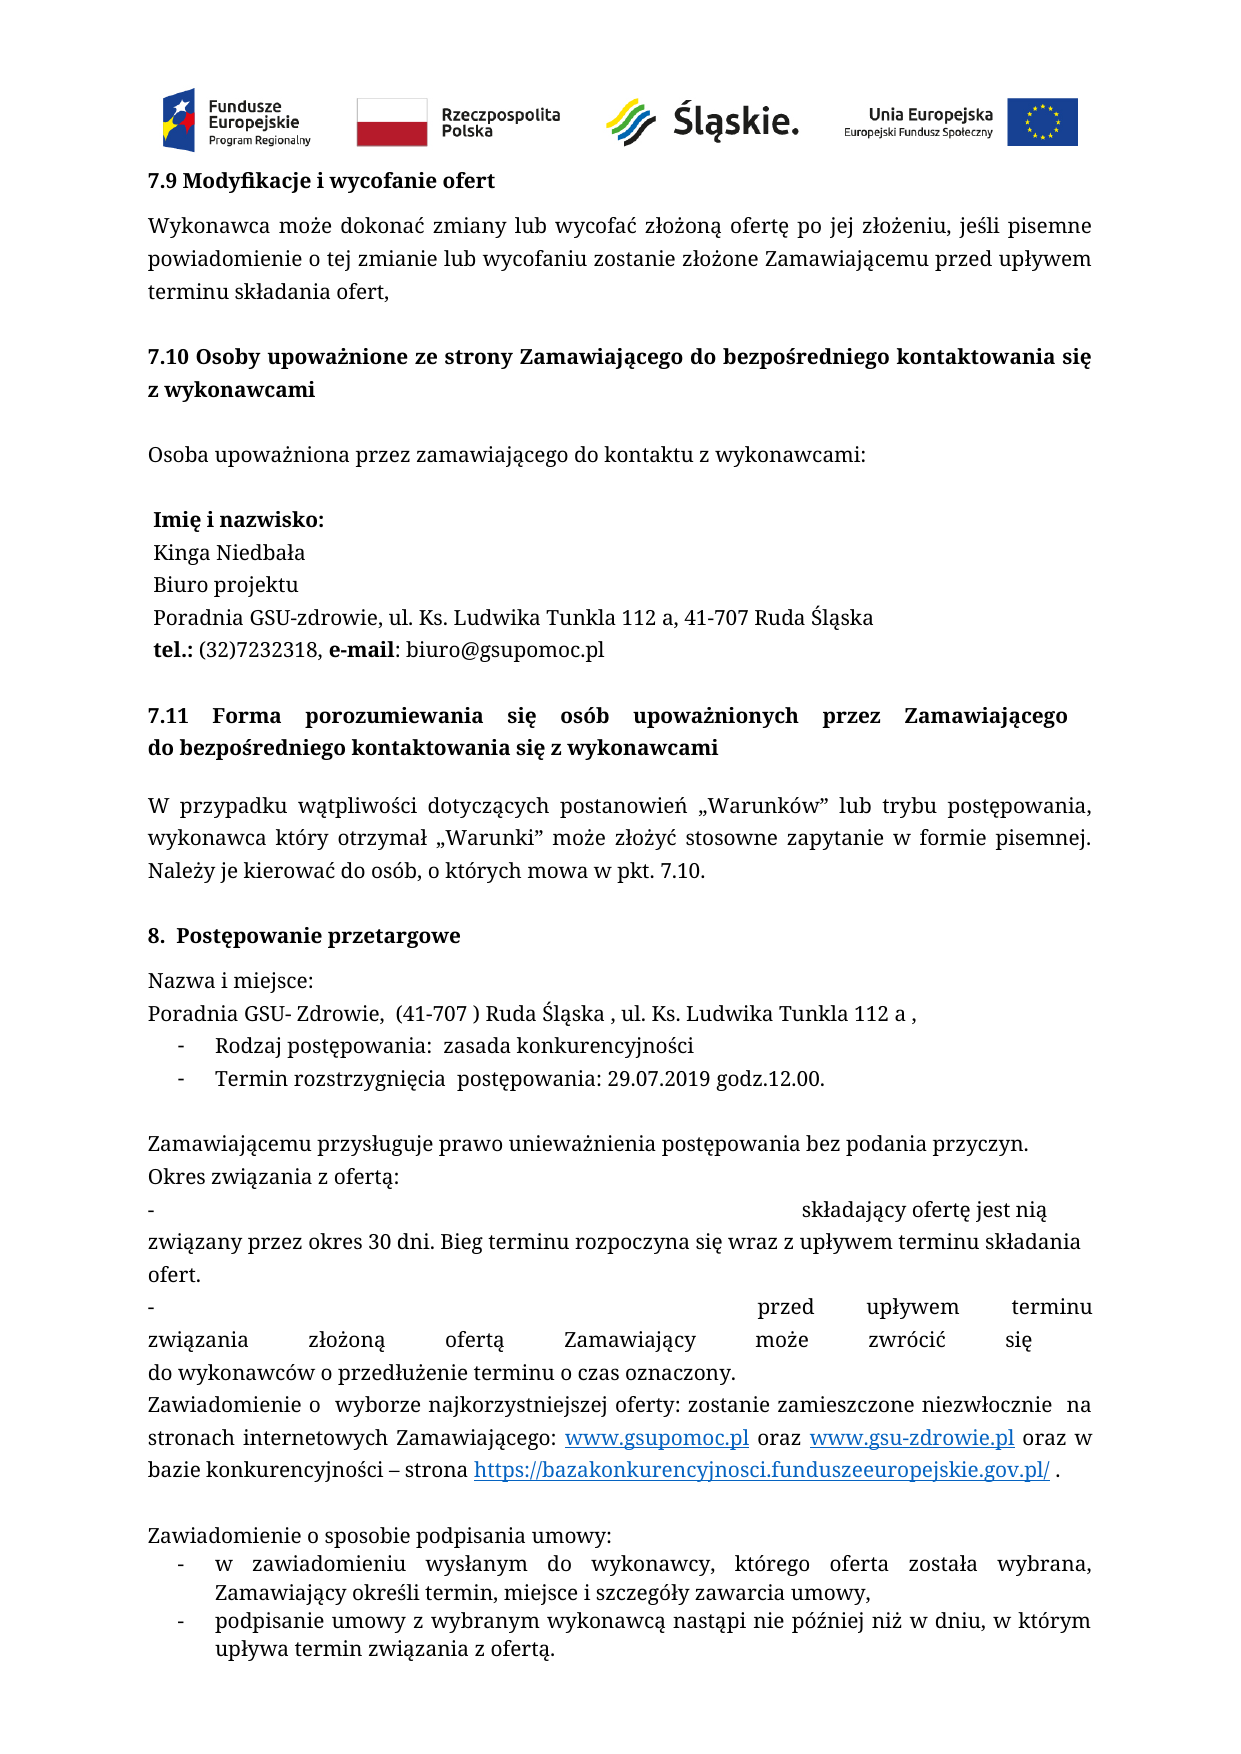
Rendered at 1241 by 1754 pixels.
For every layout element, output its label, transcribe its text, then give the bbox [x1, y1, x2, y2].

list przed upływem terminu związania złożoną ofertą Zamawiający może zwrócić się do wykonawców o przedłużenie terminu o czas oznaczony. [148, 1292, 1093, 1386]
list Termin rozstrzygnięcia postępowania: 29.07.2019 godz.12.00. [177, 1064, 1093, 1093]
text Biuro projektu [148, 570, 1093, 599]
text Zawiadomienie o wyborze najkorzystniejszej oferty: zostanie zamieszczone niezwłocznie na stronach internetowych Zamawiającego: www.gsupomoc.pl oraz www.gsu-zdrowie.pl oraz w bazie konkurencyjności – strona https://bazakonkurencyjnosci.funduszeeuropejskie.gov.pl/ . [148, 1390, 1093, 1484]
text Zamawiającemu przysługuje prawo unieważnienia postępowania bez podania przyczyn. [148, 1129, 1093, 1158]
text 7.10 Osoby upoważnione ze strony Zamawiającego do bezpośredniego kontaktowania się z wykonawcami [148, 342, 1093, 403]
text Wykonawca może dokonać zmiany lub wycofać złożoną ofertę po jej złożeniu, jeśli pisemne powiadomienie o tej zmianie lub wycofaniu zostanie złożone Zamawiającemu przed upływem terminu składania ofert, [148, 212, 1093, 305]
list Rodzaj postępowania: zasada konkurencyjności [177, 1032, 1093, 1060]
text tel.: (32)7232318, e-mail: biuro@gsupomoc.pl [148, 636, 1093, 664]
text W przypadku wątpliwości dotyczących postanowień „Warunków” lub trybu postępowania, wykonawca który otrzymał „Warunki” może złożyć stosowne zapytanie w formie pisemnej. Należy je kierować do osób, o których mowa w pkt. 7.10. [148, 791, 1093, 884]
text Imię i nazwisko: [148, 505, 1093, 533]
text 7.9 Modyfikacje i wycofanie ofert [148, 167, 1093, 195]
text Poradnia GSU- Zdrowie, (41-707 ) Ruda Śląska , ul. Ks. Ludwika Tunkla 112 a , [148, 999, 1093, 1027]
text 8. Postępowanie przetargowe [148, 921, 1093, 950]
text Osoba upoważniona przez zamawiającego do kontaktu z wykonawcami: [148, 440, 1093, 468]
text Nazwa i miejsce: [148, 966, 1093, 995]
text Kinga Niedbała [148, 538, 1093, 566]
list podpisanie umowy z wybranym wykonawcą nastąpi nie później niż w dniu, w którym upływa termin związania z ofertą. [177, 1606, 1093, 1663]
list składający ofertę jest nią związany przez okres 30 dni. Bieg terminu rozpoczyna się wraz z upływem terminu składania ofert. [148, 1195, 1137, 1288]
list w zawiadomieniu wysłanym do wykonawcy, którego oferta została wybrana, Zamawiający określi termin, miejsce i szczegóły zawarcia umowy, [177, 1549, 1093, 1606]
text Okres związania z ofertą: [148, 1162, 1093, 1191]
text 7.11 Forma porozumiewania się osób upoważnionych przez Zamawiającego do bezpośredniego kontaktowania się z wykonawcami [148, 701, 1093, 762]
text Poradnia GSU-zdrowie, ul. Ks. Ludwika Tunkla 112 a, 41-707 Ruda Śląska [148, 603, 1093, 631]
text Zawiadomienie o sposobie podpisania umowy: [148, 1521, 1093, 1549]
